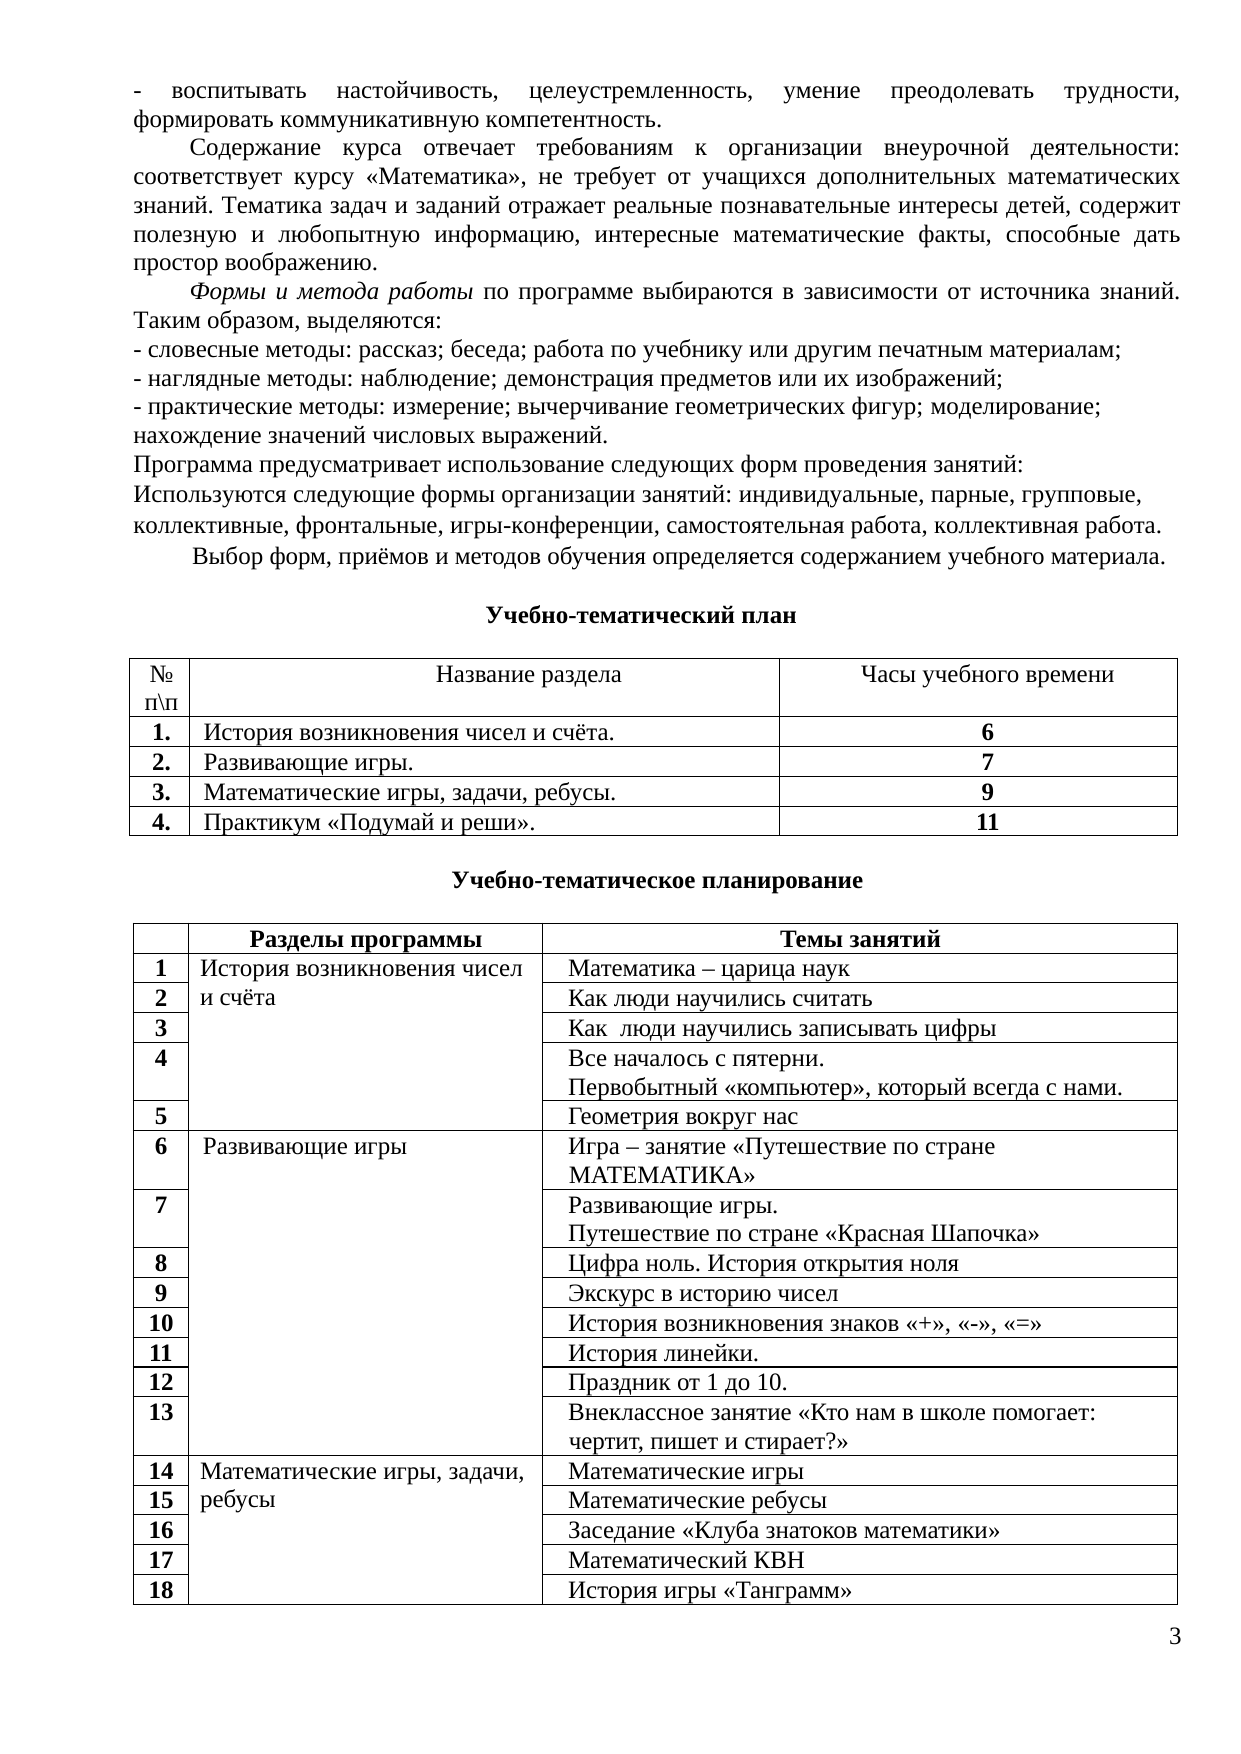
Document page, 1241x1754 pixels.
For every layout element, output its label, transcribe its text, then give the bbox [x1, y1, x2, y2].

table_cell 12 [134, 1368, 188, 1396]
table_header № п\п [130, 659, 189, 716]
text - воспитывать настойчивость, целеустремленность, умение преодолевать трудности, формировать коммуникативную компетентность. [133, 75, 1181, 132]
table_cell Развивающие игры. Путешествие по стране «Красная Шапочка» [543, 1190, 1177, 1247]
table_cell Развивающие игры [189, 1131, 542, 1455]
text Программа предусматривает использование следующих форм проведения занятий: [133, 449, 1181, 478]
table_cell 10 [134, 1308, 188, 1337]
table_cell Математические игры, задачи, ребусы. [190, 777, 779, 806]
table_cell 16 [134, 1515, 188, 1544]
table_cell 3 [134, 1013, 188, 1042]
table_cell 11 [780, 807, 1177, 835]
table_cell 11 [134, 1338, 188, 1366]
table_cell Игра – занятие «Путешествие по стране МАТЕМАТИКА» [543, 1131, 1177, 1189]
table_cell История возникновения чисел и счёта. [190, 717, 779, 746]
table_cell 2. [130, 747, 189, 776]
table_header [134, 924, 188, 952]
text Учебно-тематический план [44, 600, 1181, 629]
table_cell 7 [780, 747, 1177, 776]
table_cell 18 [134, 1575, 188, 1604]
table_cell История игры «Танграмм» [543, 1575, 1177, 1604]
table_cell Как люди научились записывать цифры [543, 1013, 1177, 1042]
text Используются следующие формы организации занятий: индивидуальные, парные, групповые, коллективные, фронтальные, игры-конференции, самостоятельная работа, коллективная работа. [133, 478, 1181, 539]
table_cell 14 [134, 1456, 188, 1484]
table_cell 13 [134, 1397, 188, 1455]
text Формы и метода работы по программе выбираются в зависимости от источника знаний. Таким образом, выделяются: [133, 276, 1181, 334]
table_cell 6 [780, 717, 1177, 746]
table_cell 9 [780, 777, 1177, 806]
table_cell Математика – царица наук [543, 954, 1177, 982]
table_cell Практикум «Подумай и реши». [190, 807, 779, 835]
table_cell Математические ребусы [543, 1486, 1177, 1514]
table_cell 5 [134, 1101, 188, 1130]
table_cell Развивающие игры. [190, 747, 779, 776]
table_header Темы занятий [543, 924, 1177, 952]
table_cell Праздник от 1 до 10. [543, 1368, 1177, 1396]
table_cell Как люди научились считать [543, 983, 1177, 1012]
text Учебно-тематическое планирование [133, 865, 1181, 894]
text - практические методы: измерение; вычерчивание геометрических фигур; моделирование; нахождение значений числовых выражений. [133, 391, 1181, 449]
table_cell Внеклассное занятие «Кто нам в школе помогает: чертит, пишет и стирает?» [543, 1397, 1177, 1455]
table_cell 1. [130, 717, 189, 746]
table_header Разделы программы [189, 924, 542, 952]
table_cell 1 [134, 954, 188, 982]
table_cell История линейки. [543, 1338, 1177, 1366]
table_cell 3. [130, 777, 189, 806]
table_cell Заседание «Клуба знатоков математики» [543, 1515, 1177, 1544]
text Содержание курса отвечает требованиям к организации внеурочной деятельности: соответствует курсу «Математика», не требует от учащихся дополнительных математических знаний. Тематика задач и заданий отражает реальные познавательные интересы детей, содержит полезную и любопытную информацию, интересные математические факты, способные дать простор воображению. [133, 132, 1181, 276]
table_cell История возникновения чисел и счёта [189, 954, 542, 1130]
text Выбор форм, приёмов и методов обучения определяется содержанием учебного материала. [133, 539, 1181, 569]
table_cell Математические игры [543, 1456, 1177, 1484]
table_cell 2 [134, 983, 188, 1012]
table_cell Геометрия вокруг нас [543, 1101, 1177, 1130]
table_cell Математические игры, задачи, ребусы [189, 1456, 542, 1604]
table_header Часы учебного времени [780, 659, 1177, 716]
table_cell 4. [130, 807, 189, 835]
text - наглядные методы: наблюдение; демонстрация предметов или их изображений; [133, 362, 1181, 391]
table_cell Математический КВН [543, 1545, 1177, 1574]
text - словесные методы: рассказ; беседа; работа по учебнику или другим печатным материалам; [133, 334, 1181, 362]
table_cell Цифра ноль. История открытия ноля [543, 1248, 1177, 1277]
table_cell 17 [134, 1545, 188, 1574]
table_cell 4 [134, 1043, 188, 1100]
table_cell 7 [134, 1190, 188, 1247]
table_cell 8 [134, 1248, 188, 1277]
table_cell 9 [134, 1278, 188, 1307]
table_cell Все началось с пятерни. Первобытный «компьютер», который всегда с нами. [543, 1043, 1177, 1100]
table_cell 15 [134, 1486, 188, 1514]
table_cell 6 [134, 1131, 188, 1189]
table_cell Экскурс в историю чисел [543, 1278, 1177, 1307]
table_cell История возникновения знаков «+», «-», «=» [543, 1308, 1177, 1337]
table_header Название раздела [190, 659, 779, 716]
